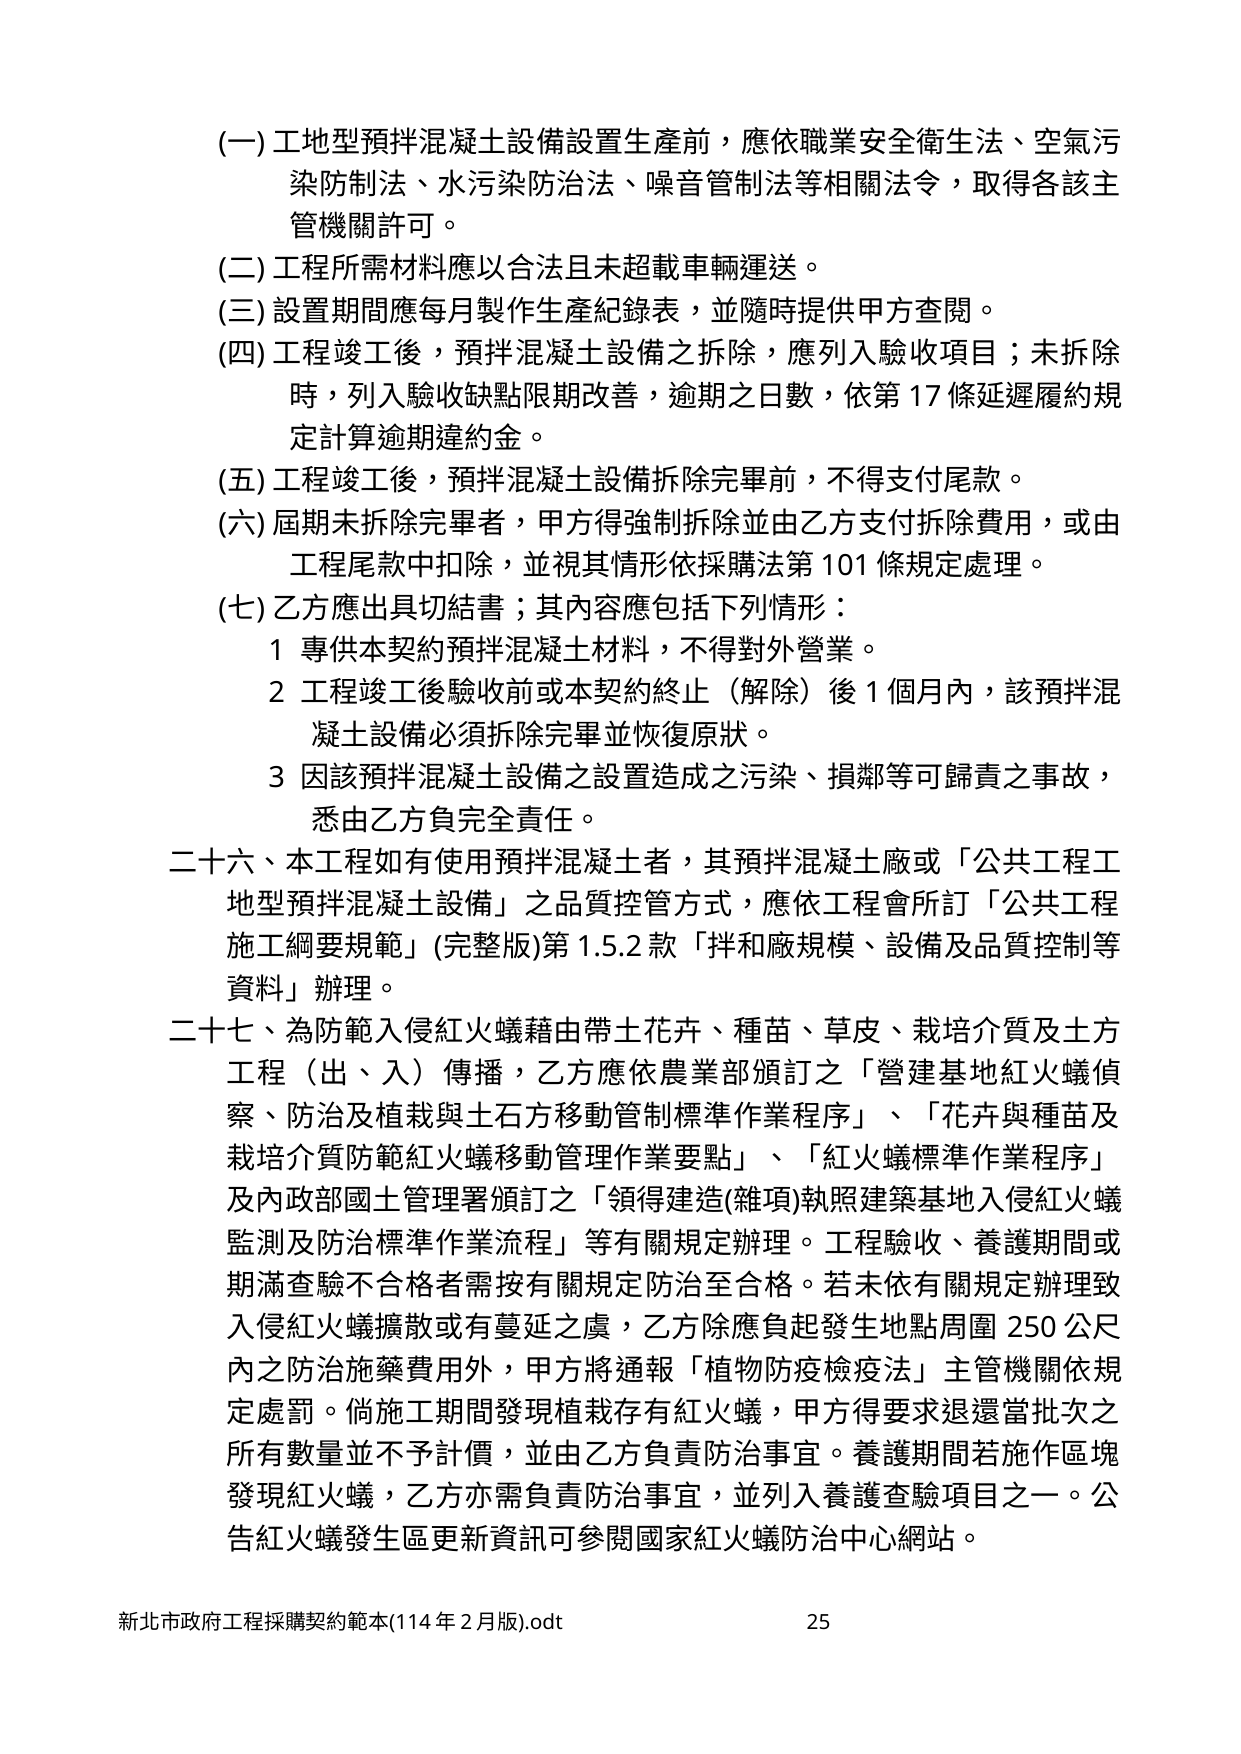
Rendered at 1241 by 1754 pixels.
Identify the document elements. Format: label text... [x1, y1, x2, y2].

list 工程所需材料應以合法且未超載車輛運送。 [218, 245, 1122, 287]
list 為防範入侵紅火蟻藉由帶土花卉、種苗、草皮、栽培介質及土方工程（出、入）傳播，乙方應依農業部頒訂之「營建基地紅火蟻偵察、防治及植栽與土石方移動管制標準作業程序」、「花卉與種苗及栽培介質防範紅火蟻移動管理作業要點」、「紅火蟻標準作業程序」及內政部國土管理署頒訂之「領得建造(雜項)執照建築基地入侵紅火蟻監測及防治標準作業流程」等有關規定辦理。工程驗收、養護期間或期滿查驗不合格者需按有關規定防治至合格。若未依有關規定辦理致入侵紅火蟻擴散或有蔓延之虞，乙方除應負起發生地點周圍250公尺內之防治施藥費用外，甲方將通報「植物防疫檢疫法」主管機關依規定處罰。倘施工期間發現植栽存有紅火蟻，甲方得要求退還當批次之所有數量並不予計價，並由乙方負責防治事宜。養護期間若施作區塊發現紅火蟻，乙方亦需負責防治事宜，並列入養護查驗項目之一。公告紅火蟻發生區更新資訊可參閱國家紅火蟻防治中心網站。 [168, 1008, 1122, 1558]
list 工地型預拌混凝土設備設置生產前，應依職業安全衛生法、空氣污染防制法、水污染防治法、噪音管制法等相關法令，取得各該主管機關許可。 [218, 118, 1122, 245]
list 乙方應出具切結書；其內容應包括下列情形： [218, 584, 1122, 627]
list 專供本契約預拌混凝土材料，不得對外營業。 [268, 627, 1122, 669]
list 工程竣工後，預拌混凝土設備拆除完畢前，不得支付尾款。 [218, 457, 1122, 499]
list 工程竣工後，預拌混凝土設備之拆除，應列入驗收項目；未拆除時，列入驗收缺點限期改善，逾期之日數，依第17條延遲履約規定計算逾期違約金。 [218, 330, 1122, 457]
list 本工程如有使用預拌混凝土者，其預拌混凝土廠或「公共工程工地型預拌混凝土設備」之品質控管方式，應依工程會所訂「公共工程施工綱要規範」(完整版)第1.5.2款「拌和廠規模、設備及品質控制等資料」辦理。 [168, 838, 1122, 1008]
list 設置期間應每月製作生產紀錄表，並隨時提供甲方查閱。 [218, 287, 1122, 330]
list 屆期未拆除完畢者，甲方得強制拆除並由乙方支付拆除費用，或由工程尾款中扣除，並視其情形依採購法第101條規定處理。 [218, 499, 1122, 584]
list 工程竣工後驗收前或本契約終止（解除）後1個月內，該預拌混凝土設備必須拆除完畢並恢復原狀。 [268, 669, 1122, 754]
list 因該預拌混凝土設備之設置造成之污染、損鄰等可歸責之事故，悉由乙方負完全責任。 [268, 754, 1122, 838]
